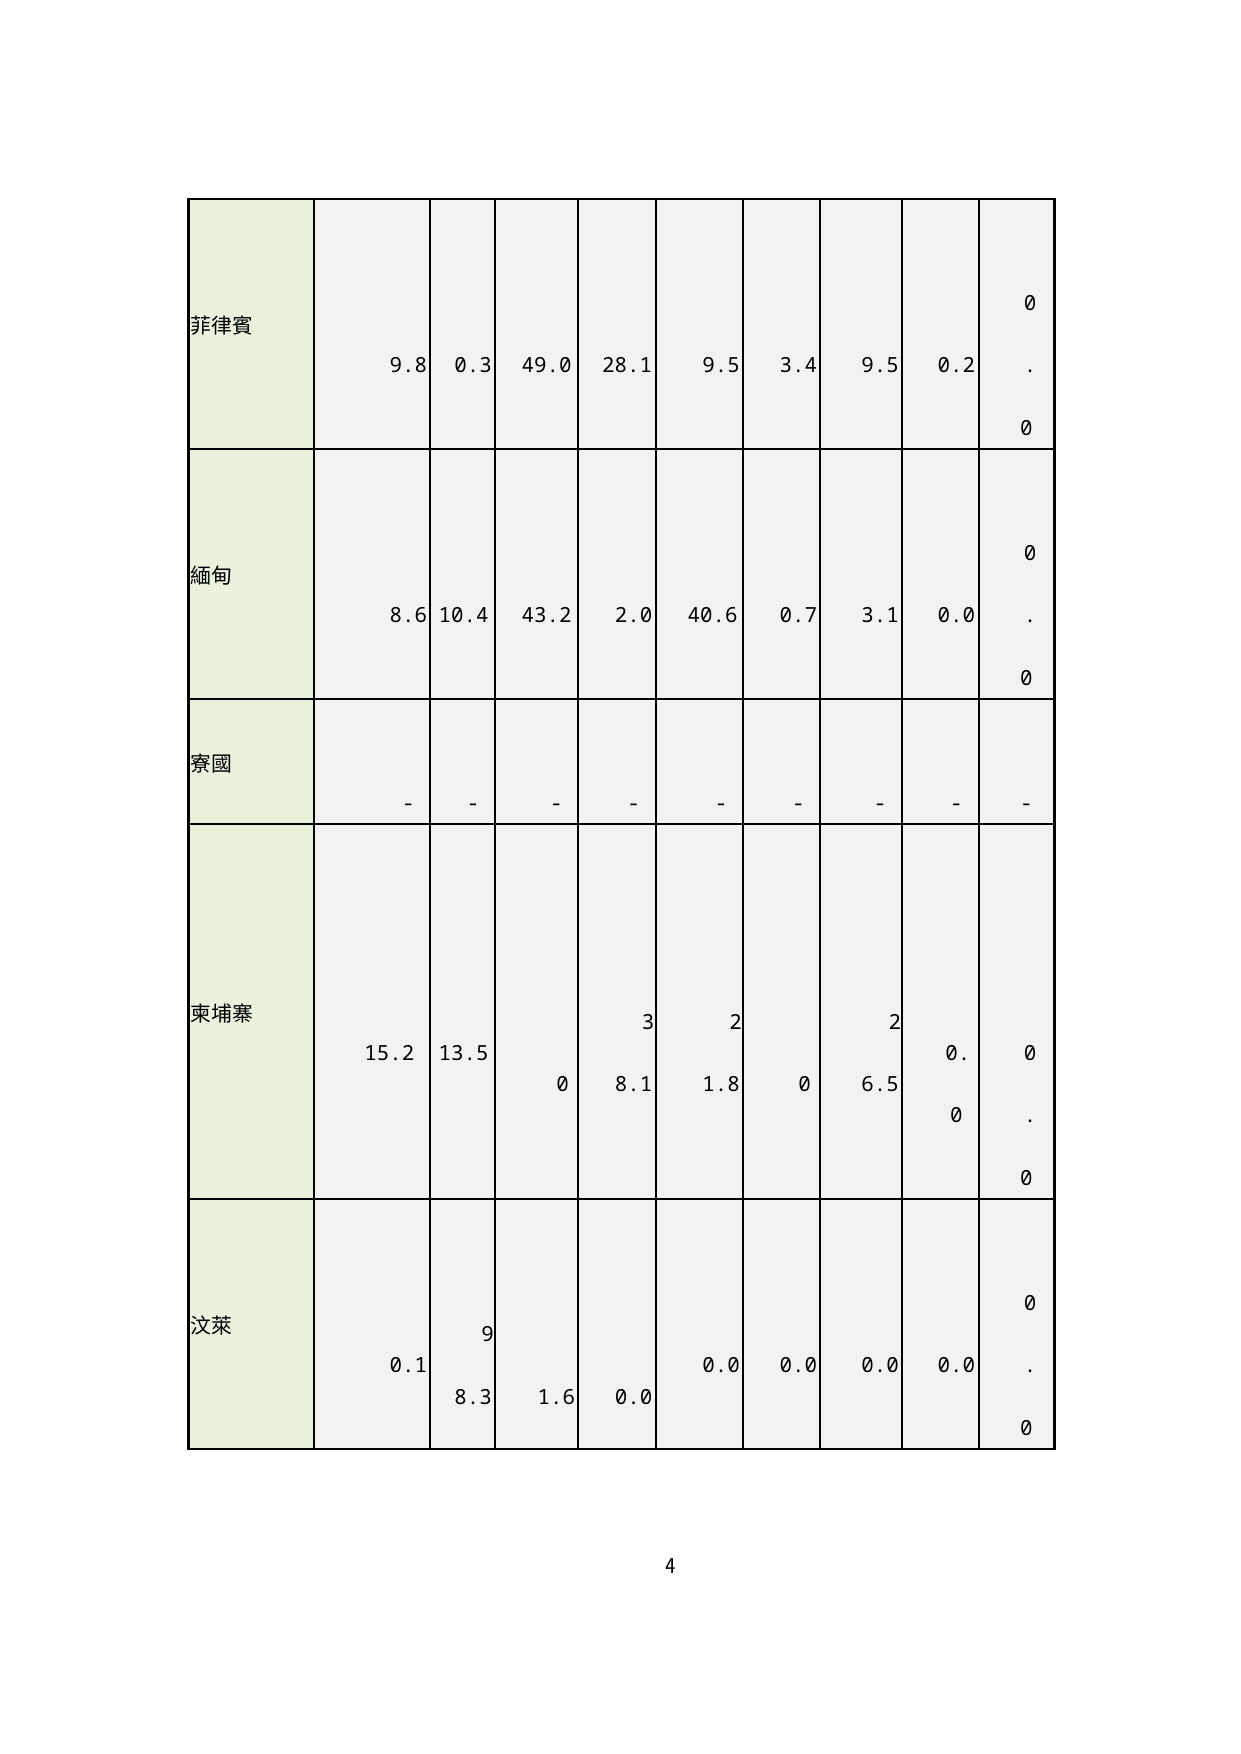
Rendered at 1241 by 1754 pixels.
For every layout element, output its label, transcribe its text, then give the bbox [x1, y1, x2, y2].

table_cell 15.2 [315, 825, 429, 1198]
table_cell 0.0 [903, 1200, 978, 1448]
table_cell 0.0 [980, 200, 1053, 448]
table_cell - [431, 700, 494, 823]
table_cell 49.0 [496, 200, 577, 448]
table_cell 0.0 [980, 1200, 1053, 1448]
table_cell 28.1 [579, 200, 655, 448]
table_cell 0.0 [980, 450, 1053, 698]
table_cell 40.6 [657, 450, 742, 698]
table_cell 0.0 [980, 825, 1053, 1198]
table_cell 0. 0 [903, 825, 978, 1198]
table_cell 21.8 [657, 825, 742, 1198]
table_cell 9.8 [315, 200, 429, 448]
table_cell 菲律賓 [190, 200, 313, 448]
table_cell - [496, 700, 577, 823]
table_cell 3.4 [744, 200, 819, 448]
table_cell - [579, 700, 655, 823]
table_cell - [657, 700, 742, 823]
table_cell 0.0 [579, 1200, 655, 1448]
table_cell 38.1 [579, 825, 655, 1198]
table_cell 寮國 [190, 700, 313, 823]
table_cell 10.4 [431, 450, 494, 698]
table_cell - [744, 700, 819, 823]
table_cell 0.0 [657, 1200, 742, 1448]
table_cell 0.1 [315, 1200, 429, 1448]
table_cell 2.0 [579, 450, 655, 698]
table_cell - [980, 700, 1053, 823]
table_cell - [903, 700, 978, 823]
table_cell 1.6 [496, 1200, 577, 1448]
table_cell 43.2 [496, 450, 577, 698]
table_cell - [315, 700, 429, 823]
table_cell 0 [496, 825, 577, 1198]
table_cell 緬甸 [190, 450, 313, 698]
table_cell - [821, 700, 901, 823]
table_cell 9.5 [821, 200, 901, 448]
table_cell 8.6 [315, 450, 429, 698]
table_cell 0.0 [821, 1200, 901, 1448]
table_cell 98.3 [431, 1200, 494, 1448]
table_cell 13.5 [431, 825, 494, 1198]
table_cell 9.5 [657, 200, 742, 448]
table_cell 0 [744, 825, 819, 1198]
table_cell 汶萊 [190, 1200, 313, 1448]
table_cell 3.1 [821, 450, 901, 698]
table_cell 0.3 [431, 200, 494, 448]
table_cell 26.5 [821, 825, 901, 1198]
table_cell 柬埔寨 [190, 825, 313, 1198]
table_cell 0.0 [903, 450, 978, 698]
table_cell 0.2 [903, 200, 978, 448]
table_cell 0.7 [744, 450, 819, 698]
table_cell 0.0 [744, 1200, 819, 1448]
